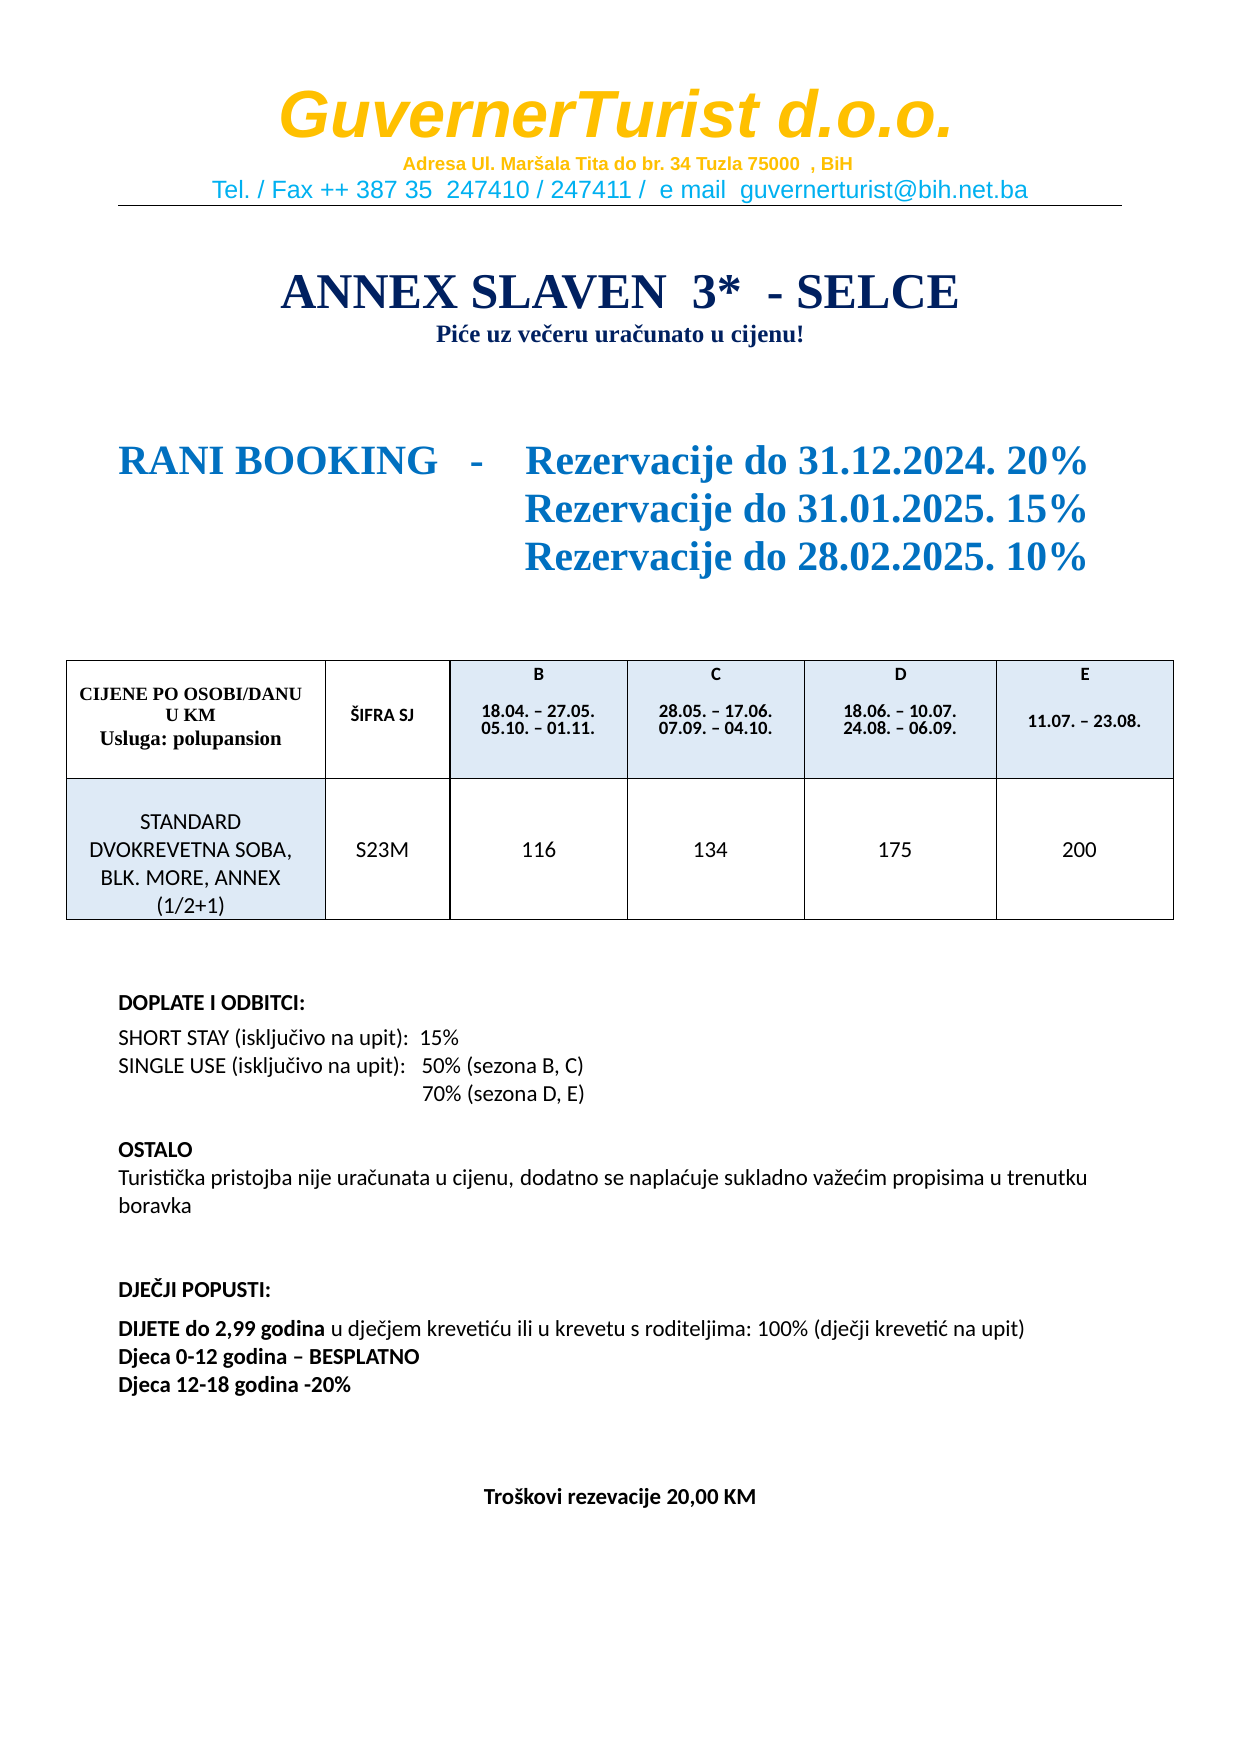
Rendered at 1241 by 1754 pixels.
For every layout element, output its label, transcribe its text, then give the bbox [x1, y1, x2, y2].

table_cell 134 [628, 779, 804, 919]
table_cell S23M [326, 779, 449, 919]
subtitle SHORT STAY (isključivo na upit): 15% [118, 1023, 1122, 1051]
subtitle DOPLATE I ODBITCI: [118, 988, 1122, 1016]
table_header E 11.07. – 23.08. [997, 661, 1173, 778]
table_header ŠIFRA SJ [326, 661, 449, 778]
text Rezervacije do 31.01.2025. 15% [118, 483, 1122, 531]
text Djeca 12-18 godina -20% [118, 1370, 1122, 1398]
table_header C 28.05. – 17.06. 07.09. – 04.10. [628, 661, 804, 778]
text ANNEX SLAVEN 3* - SELCE [118, 261, 1122, 319]
subtitle OSTALO [118, 1135, 1122, 1163]
table_header D 18.06. – 10.07. 24.08. – 06.09. [805, 661, 996, 778]
text SINGLE USE (isključivo na upit): 50% (sezona B, C) [118, 1051, 1122, 1079]
table_cell 175 [805, 779, 996, 919]
table_cell 200 [997, 779, 1173, 919]
subtitle DJEČJI POPUSTI: [118, 1276, 1122, 1303]
text Rezervacije do 28.02.2025. 10% [118, 531, 1122, 579]
table_header B 18.04. – 27.05. 05.10. – 01.11. [451, 661, 627, 778]
text Piće uz večeru uračunato u cijenu! [118, 319, 1122, 348]
text RANI BOOKING - Rezervacije do 31.12.2024. 20% [118, 435, 1122, 483]
text DIJETE do 2,99 godina u dječjem krevetiću ili u krevetu s roditeljima: 100% (dječji krevetić na upit) [118, 1314, 1122, 1342]
table_cell STANDARD DVOKREVETNA SOBA, BLK. MORE, ANNEX (1/2+1) [67, 779, 325, 919]
subtitle Turistička pristojba nije uračunata u cijenu, dodatno se naplaćuje sukladno važećim propisima u trenutku boravka [118, 1163, 1122, 1219]
text Troškovi rezevacije 20,00 KM [118, 1482, 1122, 1510]
table_header CIJENE PO OSOBI/DANU U KM Usluga: polupansion [67, 661, 325, 778]
text 70% (sezona D, E) [118, 1079, 1122, 1107]
text Djeca 0-12 godina – BESPLATNO [118, 1342, 1122, 1370]
table_cell 116 [451, 779, 627, 919]
